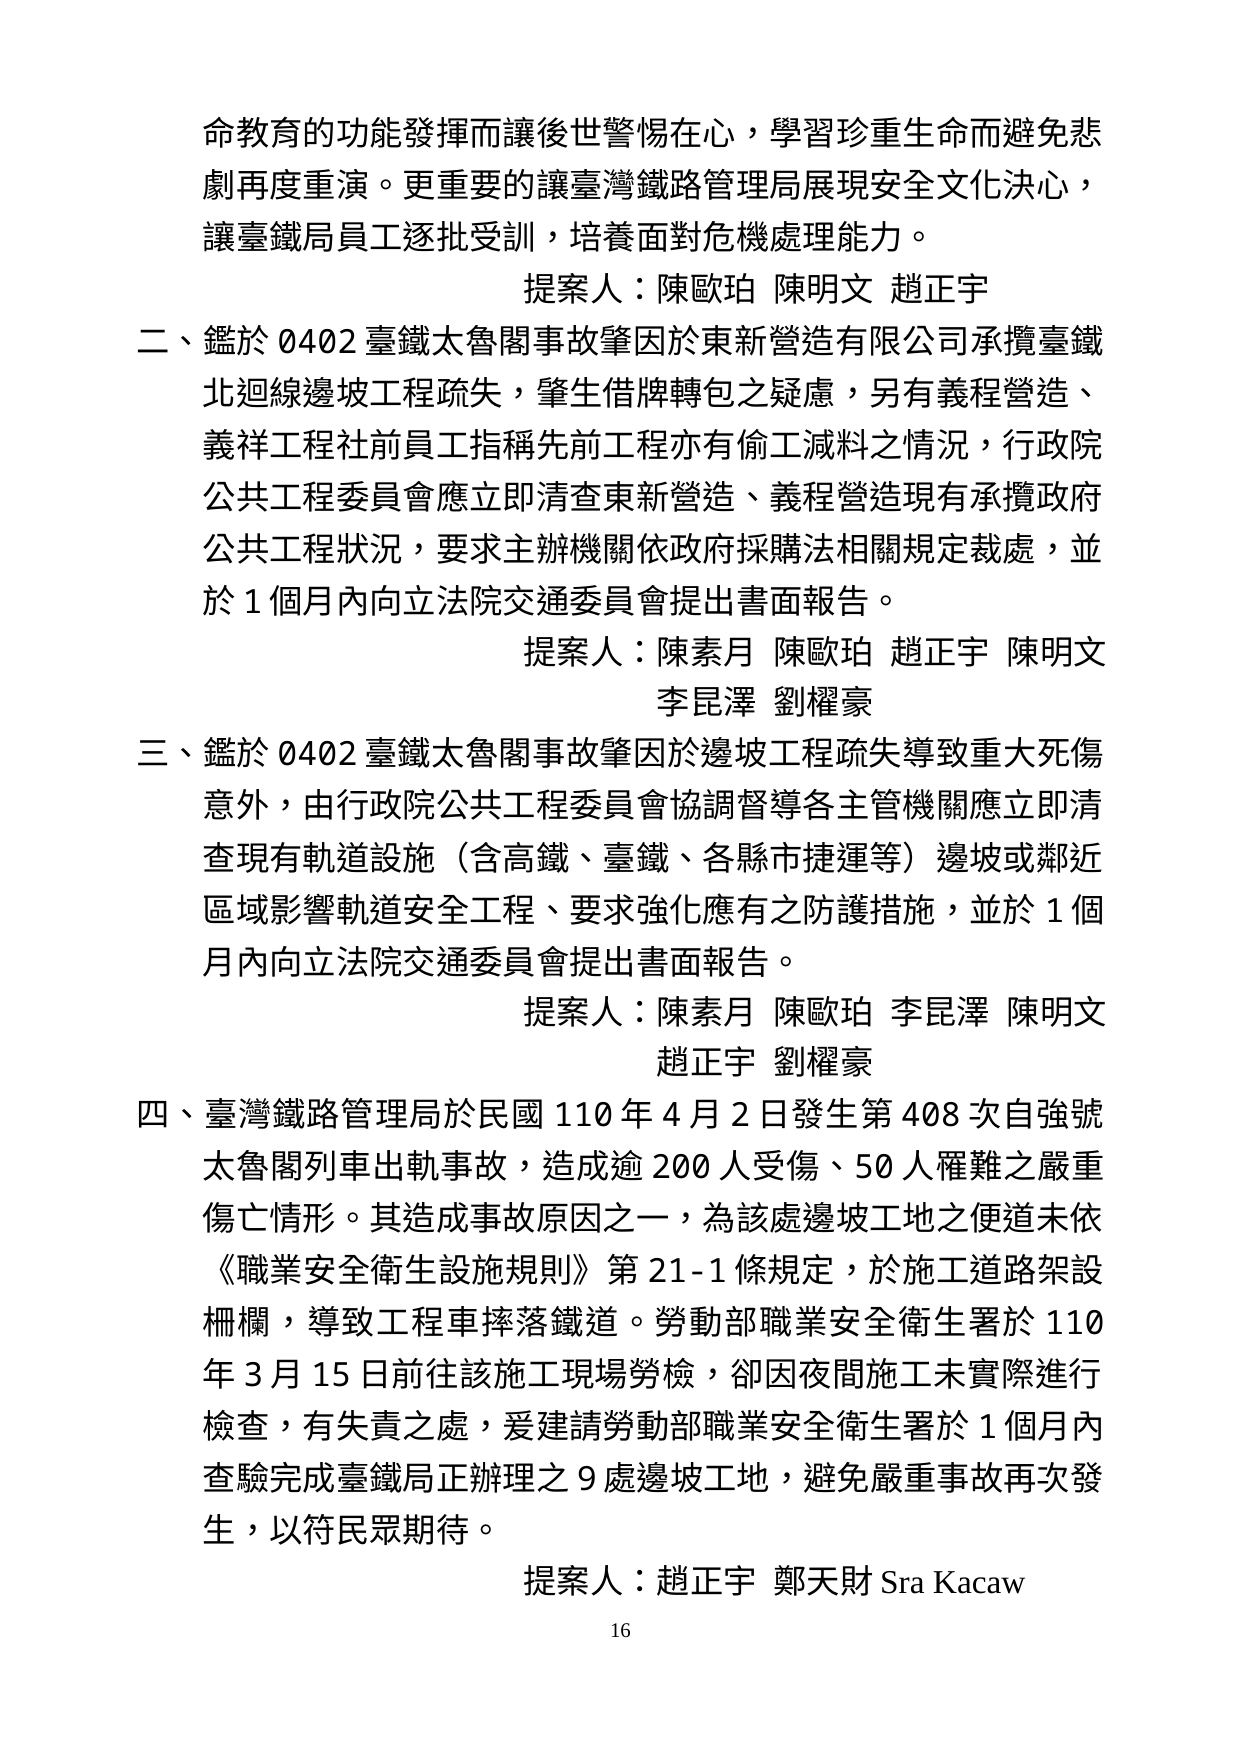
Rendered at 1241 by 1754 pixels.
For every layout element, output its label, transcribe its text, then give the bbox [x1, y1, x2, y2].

text 提案人：陳素月 陳歐珀 趙正宇 陳明文李昆澤 劉櫂豪 [523, 624, 1117, 724]
text 命教育的功能發揮而讓後世警惕在心，學習珍重生命而避免悲劇再度重演。更重要的讓臺灣鐵路管理局展現安全文化決心，讓臺鐵局員工逐批受訓，培養面對危機處理能力。 [136, 103, 1104, 259]
text 提案人：陳素月 陳歐珀 李昆澤 陳明文趙正宇 劉櫂豪 [523, 984, 1117, 1084]
text 提案人：趙正宇 鄭天財Sra Kacaw [523, 1553, 1117, 1603]
text 四、臺灣鐵路管理局於民國110年4月2日發生第408次自強號太魯閣列車出軌事故，造成逾200人受傷、50人罹難之嚴重傷亡情形。其造成事故原因之一，為該處邊坡工地之便道未依《職業安全衛生設施規則》第21-1條規定，於施工道路架設柵欄，導致工程車摔落鐵道。勞動部職業安全衛生署於110年3月15日前往該施工現場勞檢，卻因夜間施工未實際進行檢查，有失責之處，爰建請勞動部職業安全衛生署於1個月內查驗完成臺鐵局正辦理之9處邊坡工地，避免嚴重事故再次發生，以符民眾期待。 [136, 1084, 1104, 1553]
text 三、鑑於0402臺鐵太魯閣事故肇因於邊坡工程疏失導致重大死傷意外，由行政院公共工程委員會協調督導各主管機關應立即清查現有軌道設施（含高鐵、臺鐵、各縣市捷運等）邊坡或鄰近區域影響軌道安全工程、要求強化應有之防護措施，並於1個月內向立法院交通委員會提出書面報告。 [136, 724, 1104, 984]
text 提案人：陳歐珀 陳明文 趙正宇 [523, 259, 1117, 312]
text 二、鑑於0402臺鐵太魯閣事故肇因於東新營造有限公司承攬臺鐵北迴線邊坡工程疏失，肇生借牌轉包之疑慮，另有義程營造、義祥工程社前員工指稱先前工程亦有偷工減料之情況，行政院公共工程委員會應立即清查東新營造、義程營造現有承攬政府公共工程狀況，要求主辦機關依政府採購法相關規定裁處，並於1個月內向立法院交通委員會提出書面報告。 [136, 312, 1104, 624]
